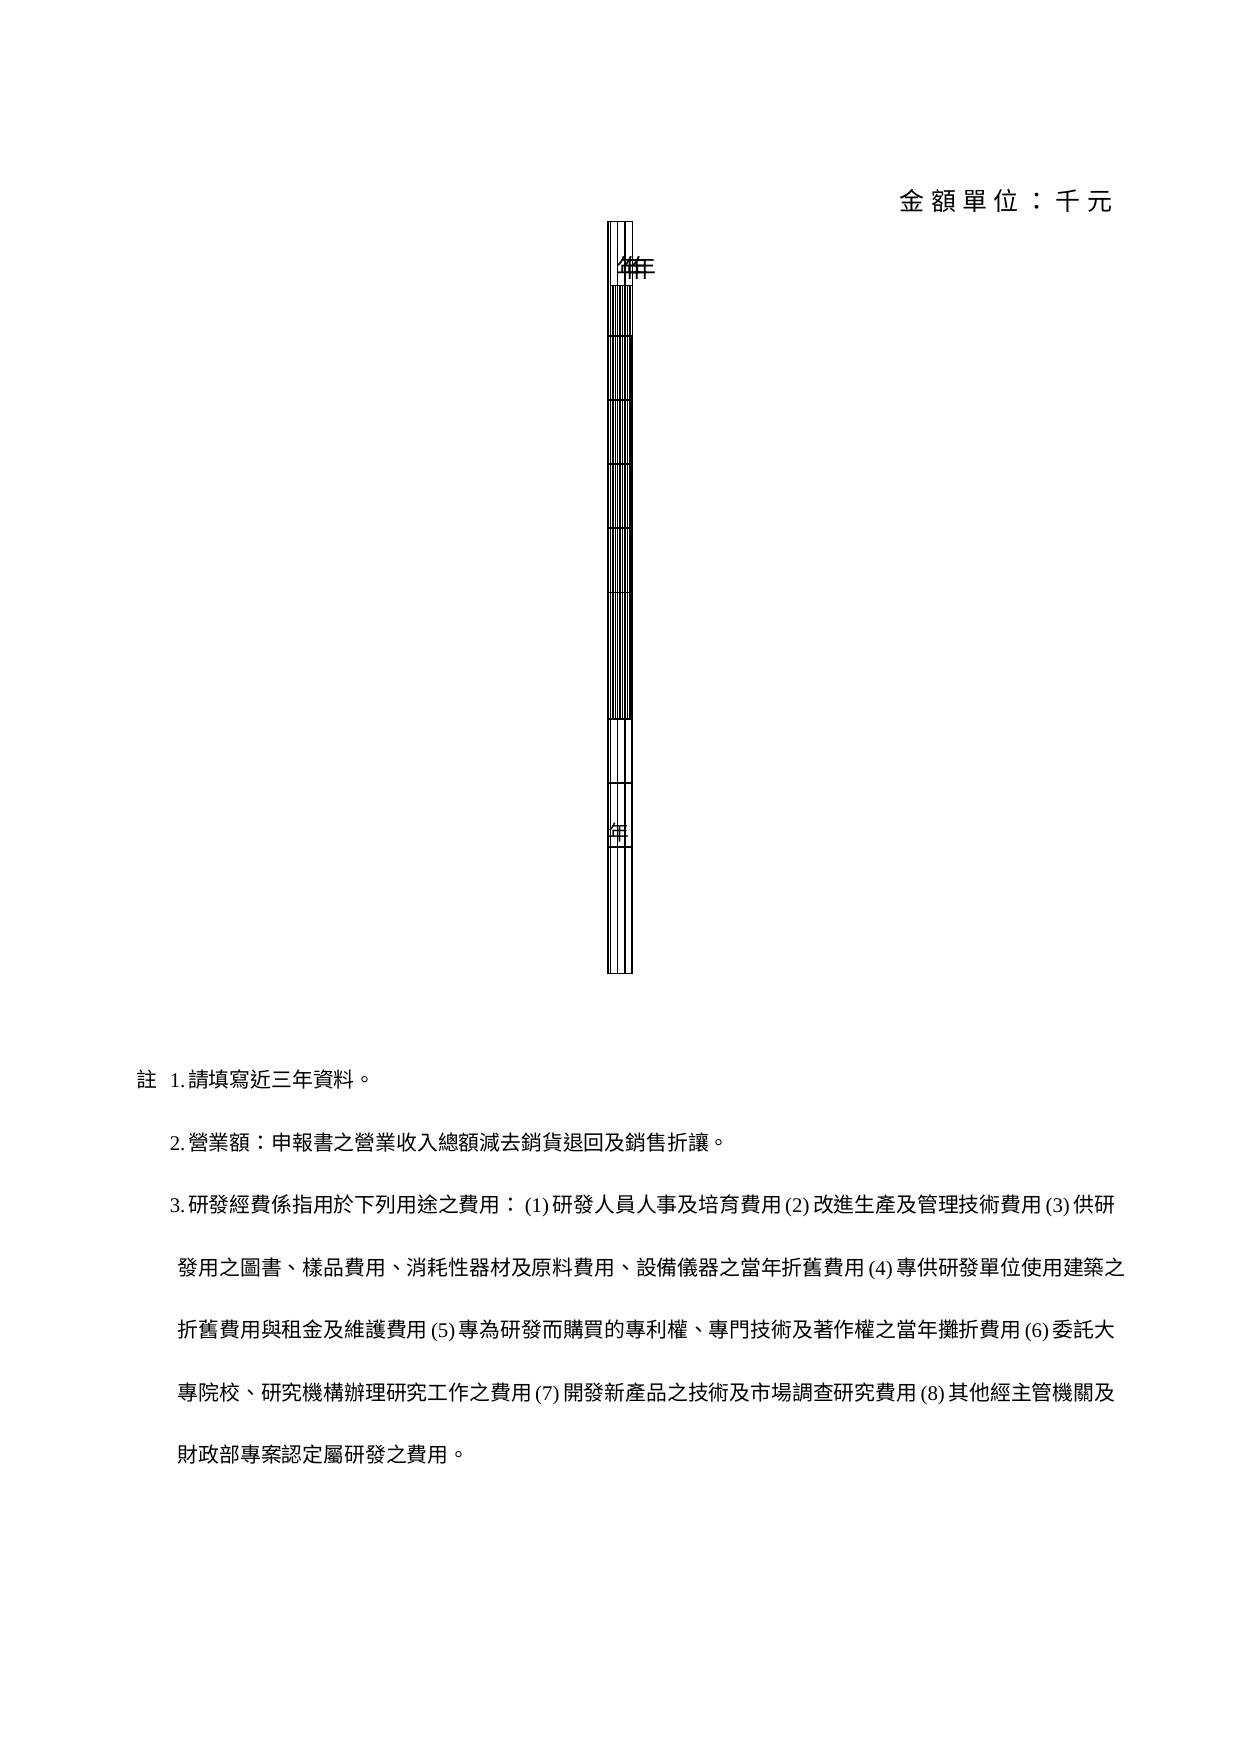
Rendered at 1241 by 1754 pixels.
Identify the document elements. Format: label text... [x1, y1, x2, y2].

table_header 年 [618, 261, 624, 271]
table_cell [611, 827, 617, 835]
table_cell [626, 848, 631, 973]
table_cell [618, 720, 624, 782]
table_header 年 [618, 222, 624, 263]
table_cell [611, 720, 617, 782]
table_cell [626, 720, 631, 782]
table_cell [611, 848, 617, 973]
table_header 年 [611, 222, 617, 285]
table_cell [618, 837, 624, 846]
table_header 年 [626, 273, 632, 285]
table_cell [611, 837, 617, 846]
table_cell [626, 784, 631, 846]
text 註 1.請填寫近三年資料。 [134, 1037, 1125, 1099]
table_cell [618, 848, 624, 973]
text 金額單位：千元 [115, 158, 1115, 221]
text 3.研發經費係指用於下列用途之費用：(1)研發人員人事及培育費用(2)改進生產及管理技術費用(3)供研發用之圖書、樣品費用、消耗性器材及原料費用、設備儀器之當年折舊費用(4)專供研發單位使用建築之折舊費用與租金及維護費用(5)專為研發而購買的專利權、專門技術及著作權之當年攤折費用(6)委託大專院校、研究機構辦理研究工作之費用(7)開發新產品之技術及市場調查研究費用(8)其他經主管機關及財政部專案認定屬研發之費用。 [158, 1162, 1129, 1474]
table_cell [611, 784, 617, 827]
text 2.營業額：申報書之營業收入總額減去銷貨退回及銷售折讓。 [157, 1099, 1152, 1162]
table_header 年 [618, 273, 624, 285]
table_header 年 [626, 222, 632, 259]
table_cell [618, 784, 624, 825]
